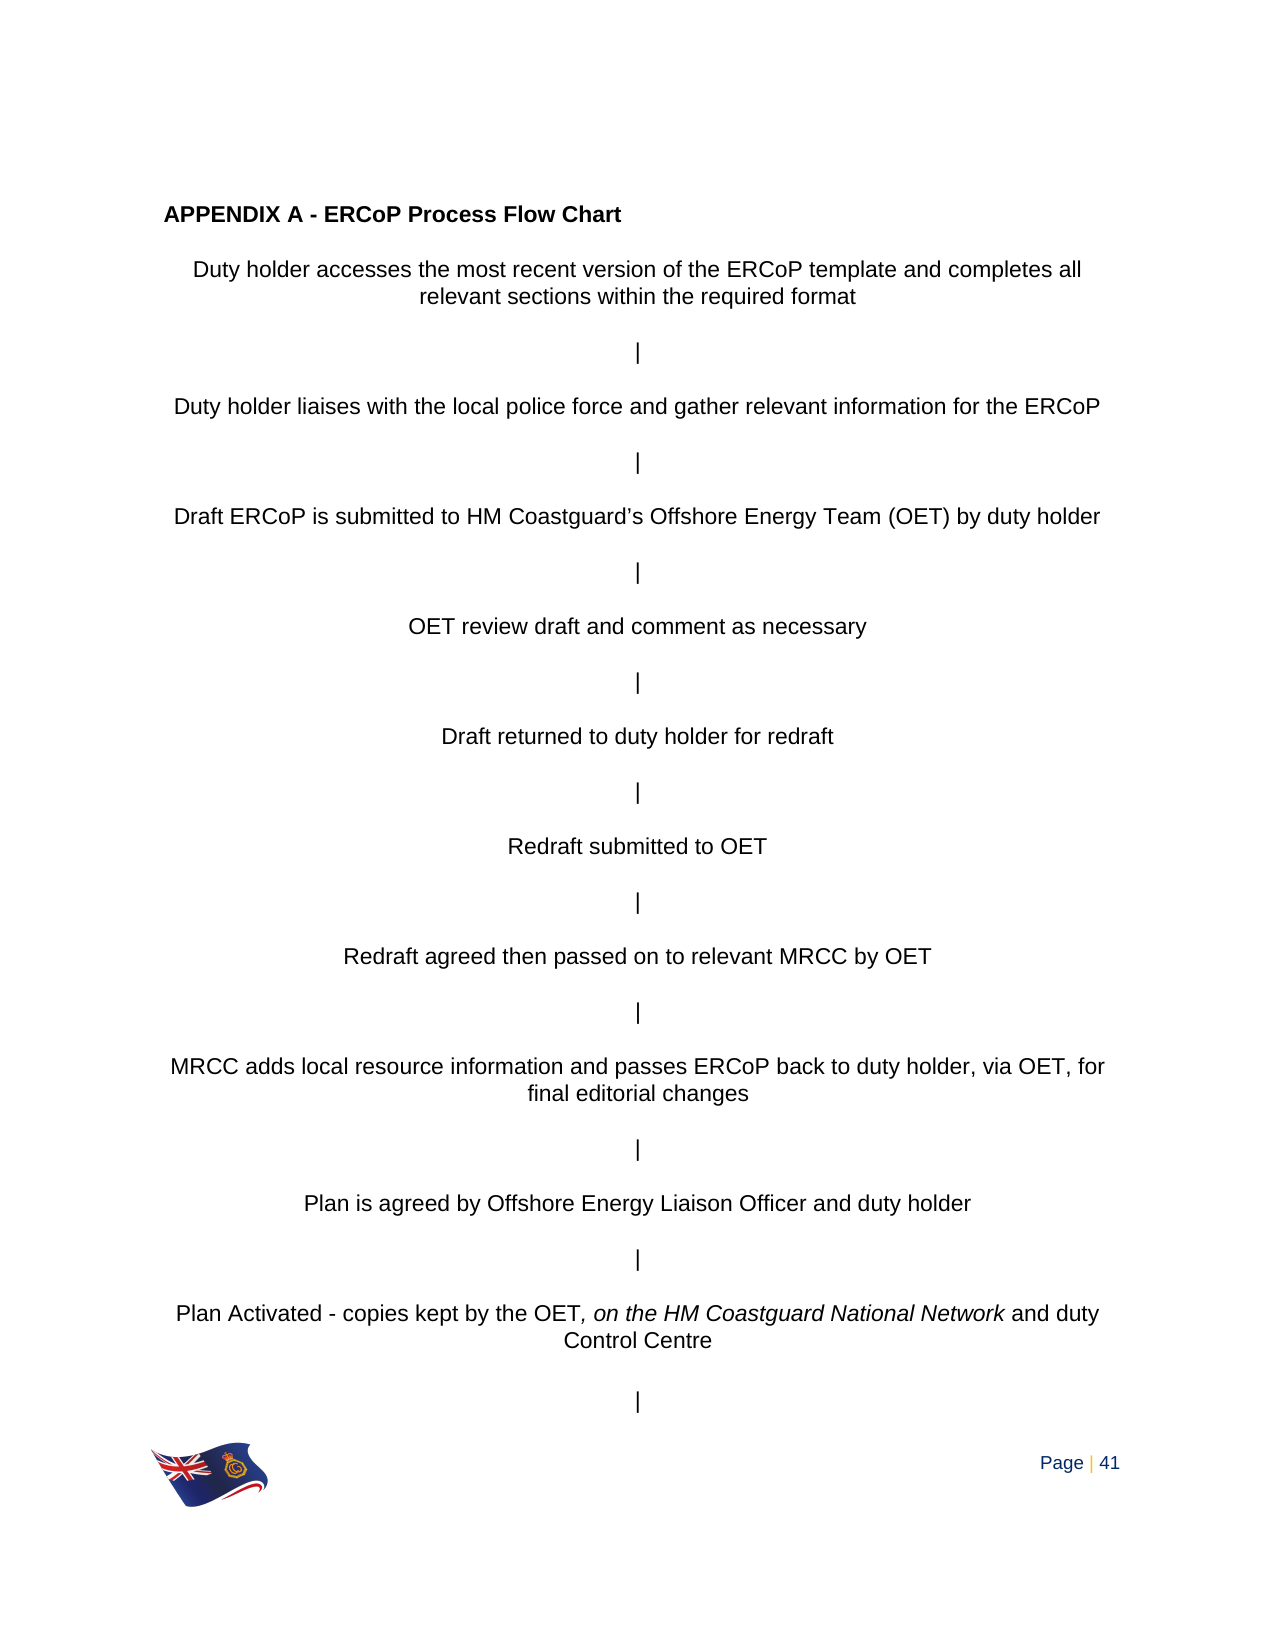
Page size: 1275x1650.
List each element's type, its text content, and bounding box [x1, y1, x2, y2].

text Redraft submitted to OET [151, 833, 1124, 859]
text OET review draft and comment as necessary [151, 613, 1124, 639]
text | [151, 338, 1124, 364]
text | [151, 1245, 1124, 1271]
text | [151, 448, 1124, 474]
text | [151, 888, 1124, 914]
text Redraft agreed then passed on to relevant MRCC by OET [151, 943, 1124, 969]
text | [151, 998, 1125, 1024]
text | [151, 778, 1124, 804]
text | [151, 668, 1124, 694]
text | [151, 1135, 1124, 1161]
text Duty holder accesses the most recent version of the ERCoP template and completes all relevant sections within the required format [151, 256, 1124, 309]
text Plan Activated - copies kept by the OET, on the HM Coastguard National Network and duty Control Centre [151, 1300, 1124, 1353]
text Draft ERCoP is submitted to HM Coastguard’s Offshore Energy Team (OET) by duty holder [151, 503, 1124, 529]
text | [151, 558, 1124, 584]
text Plan is agreed by Offshore Energy Liaison Officer and duty holder [151, 1190, 1124, 1216]
text | [151, 1387, 1124, 1413]
text MRCC adds local resource information and passes ERCoP back to duty holder, via OET, for final editorial changes [151, 1053, 1124, 1106]
subtitle APPENDIX A - ERCoP Process Flow Chart [163, 201, 1112, 227]
text Duty holder liaises with the local police force and gather relevant information for the ERCoP [151, 393, 1124, 419]
text Draft returned to duty holder for redraft [151, 723, 1124, 749]
